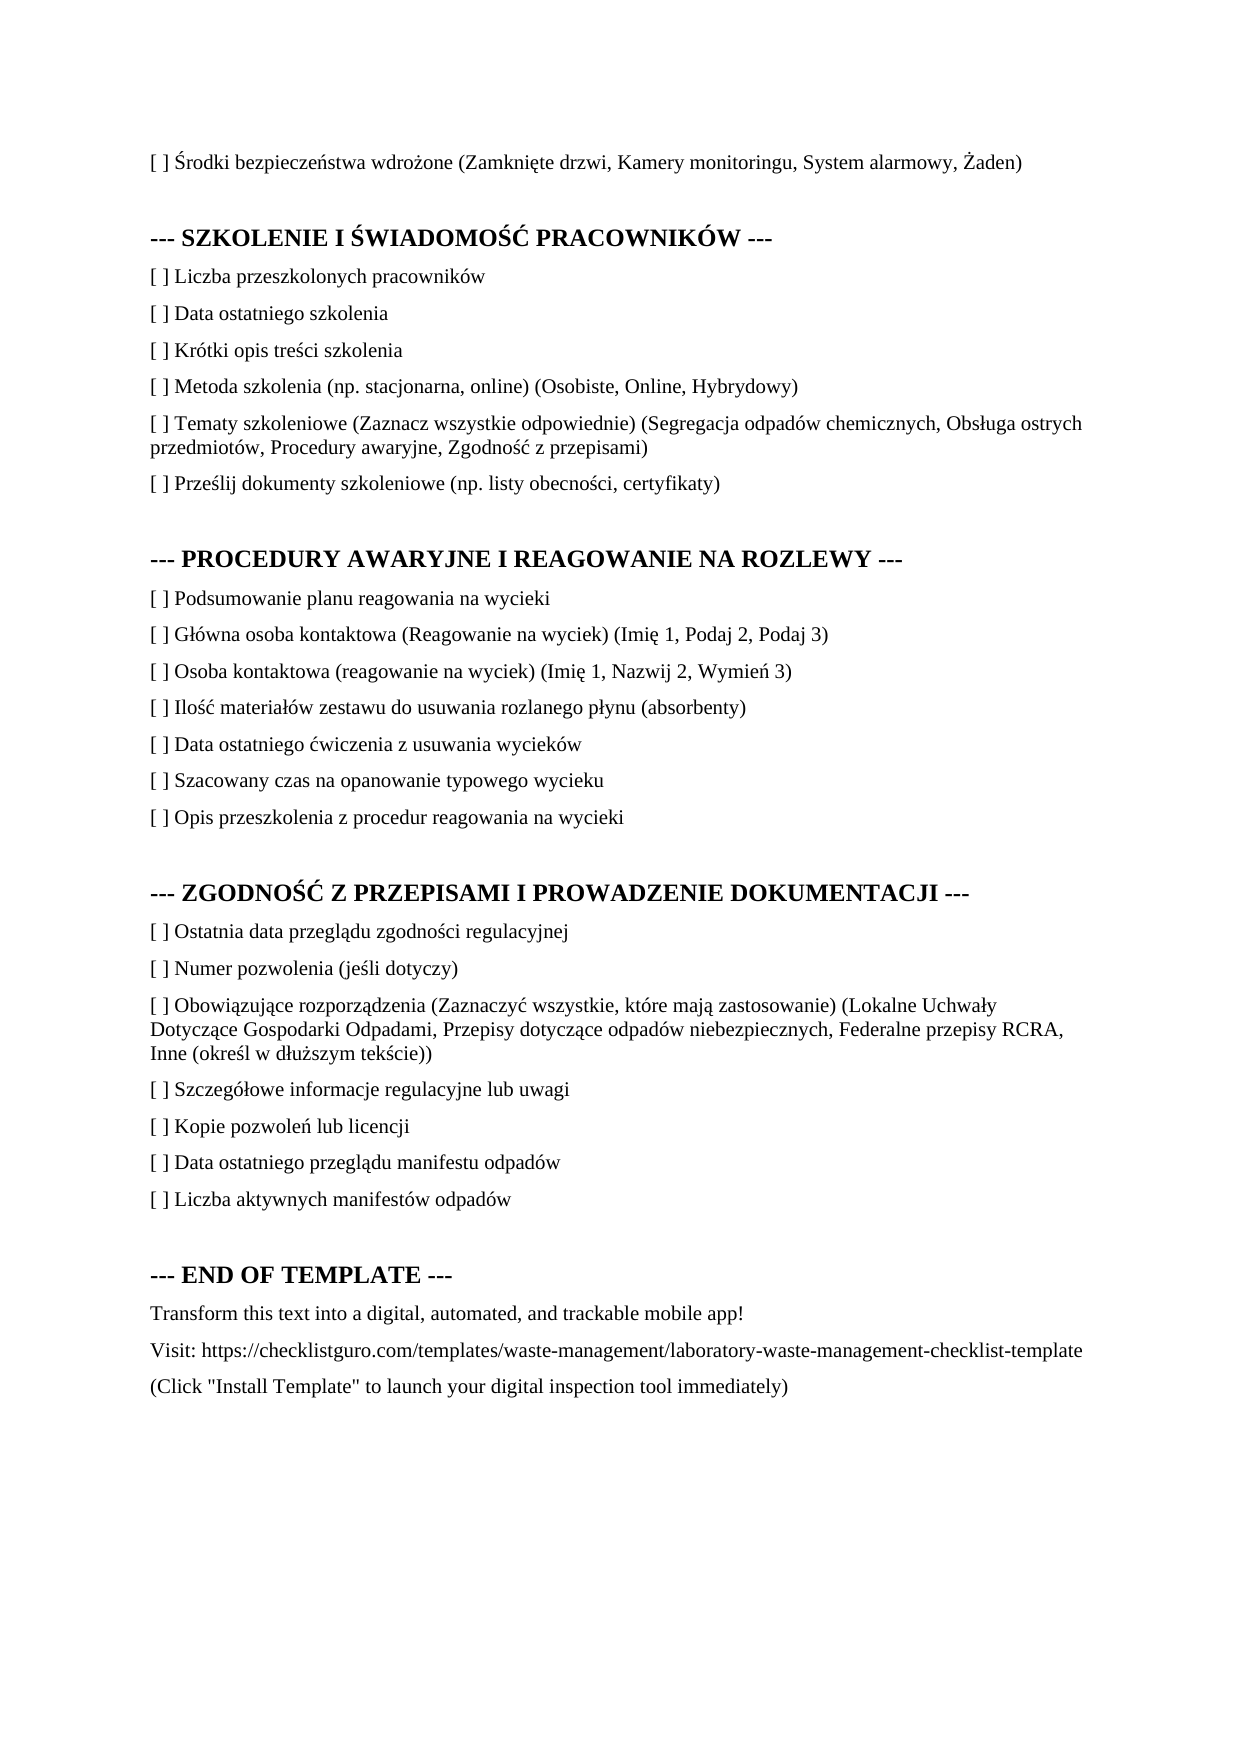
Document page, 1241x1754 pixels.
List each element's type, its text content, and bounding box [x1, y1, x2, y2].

text --- PROCEDURY AWARYJNE I REAGOWANIE NA ROZLEWY --- [150, 544, 1090, 573]
text [ ] Środki bezpieczeństwa wdrożone (Zamknięte drzwi, Kamery monitoringu, System alarmowy, Żaden) [150, 150, 1090, 174]
text Visit: https://checklistguro.com/templates/waste-management/laboratory-waste-management-checklist-template [150, 1338, 1090, 1362]
text [ ] Szczegółowe informacje regulacyjne lub uwagi [150, 1077, 1090, 1101]
text [ ] Prześlij dokumenty szkoleniowe (np. listy obecności, certyfikaty) [150, 471, 1090, 495]
text [ ] Ilość materiałów zestawu do usuwania rozlanego płynu (absorbenty) [150, 695, 1090, 719]
text [ ] Data ostatniego szkolenia [150, 301, 1090, 325]
text --- SZKOLENIE I ŚWIADOMOŚĆ PRACOWNIKÓW --- [150, 223, 1090, 252]
text [ ] Osoba kontaktowa (reagowanie na wyciek) (Imię 1, Nazwij 2, Wymień 3) [150, 659, 1090, 683]
text (Click "Install Template" to launch your digital inspection tool immediately) [150, 1374, 1090, 1398]
text [ ] Ostatnia data przeglądu zgodności regulacyjnej [150, 919, 1090, 943]
text --- ZGODNOŚĆ Z PRZEPISAMI I PROWADZENIE DOKUMENTACJI --- [150, 878, 1090, 907]
text [ ] Krótki opis treści szkolenia [150, 337, 1090, 362]
text [ ] Główna osoba kontaktowa (Reagowanie na wyciek) (Imię 1, Podaj 2, Podaj 3) [150, 622, 1090, 646]
text [ ] Data ostatniego ćwiczenia z usuwania wycieków [150, 732, 1090, 756]
text [ ] Metoda szkolenia (np. stacjonarna, online) (Osobiste, Online, Hybrydowy) [150, 374, 1090, 398]
text --- END OF TEMPLATE --- [150, 1260, 1090, 1289]
text Transform this text into a digital, automated, and trackable mobile app! [150, 1301, 1090, 1325]
text [ ] Liczba aktywnych manifestów odpadów [150, 1187, 1090, 1211]
text [ ] Numer pozwolenia (jeśli dotyczy) [150, 956, 1090, 980]
text [ ] Opis przeszkolenia z procedur reagowania na wycieki [150, 805, 1090, 829]
text [ ] Podsumowanie planu reagowania na wycieki [150, 586, 1090, 610]
text [ ] Tematy szkoleniowe (Zaznacz wszystkie odpowiednie) (Segregacja odpadów chemicznych, Obsługa ostrych przedmiotów, Procedury awaryjne, Zgodność z przepisami) [150, 411, 1090, 459]
text [ ] Kopie pozwoleń lub licencji [150, 1114, 1090, 1138]
text [ ] Liczba przeszkolonych pracowników [150, 264, 1090, 288]
text [ ] Szacowany czas na opanowanie typowego wycieku [150, 768, 1090, 792]
text [ ] Data ostatniego przeglądu manifestu odpadów [150, 1150, 1090, 1174]
text [ ] Obowiązujące rozporządzenia (Zaznaczyć wszystkie, które mają zastosowanie) (Lokalne Uchwały Dotyczące Gospodarki Odpadami, Przepisy dotyczące odpadów niebezpiecznych, Federalne przepisy RCRA, Inne (określ w dłuższym tekście)) [150, 992, 1090, 1065]
